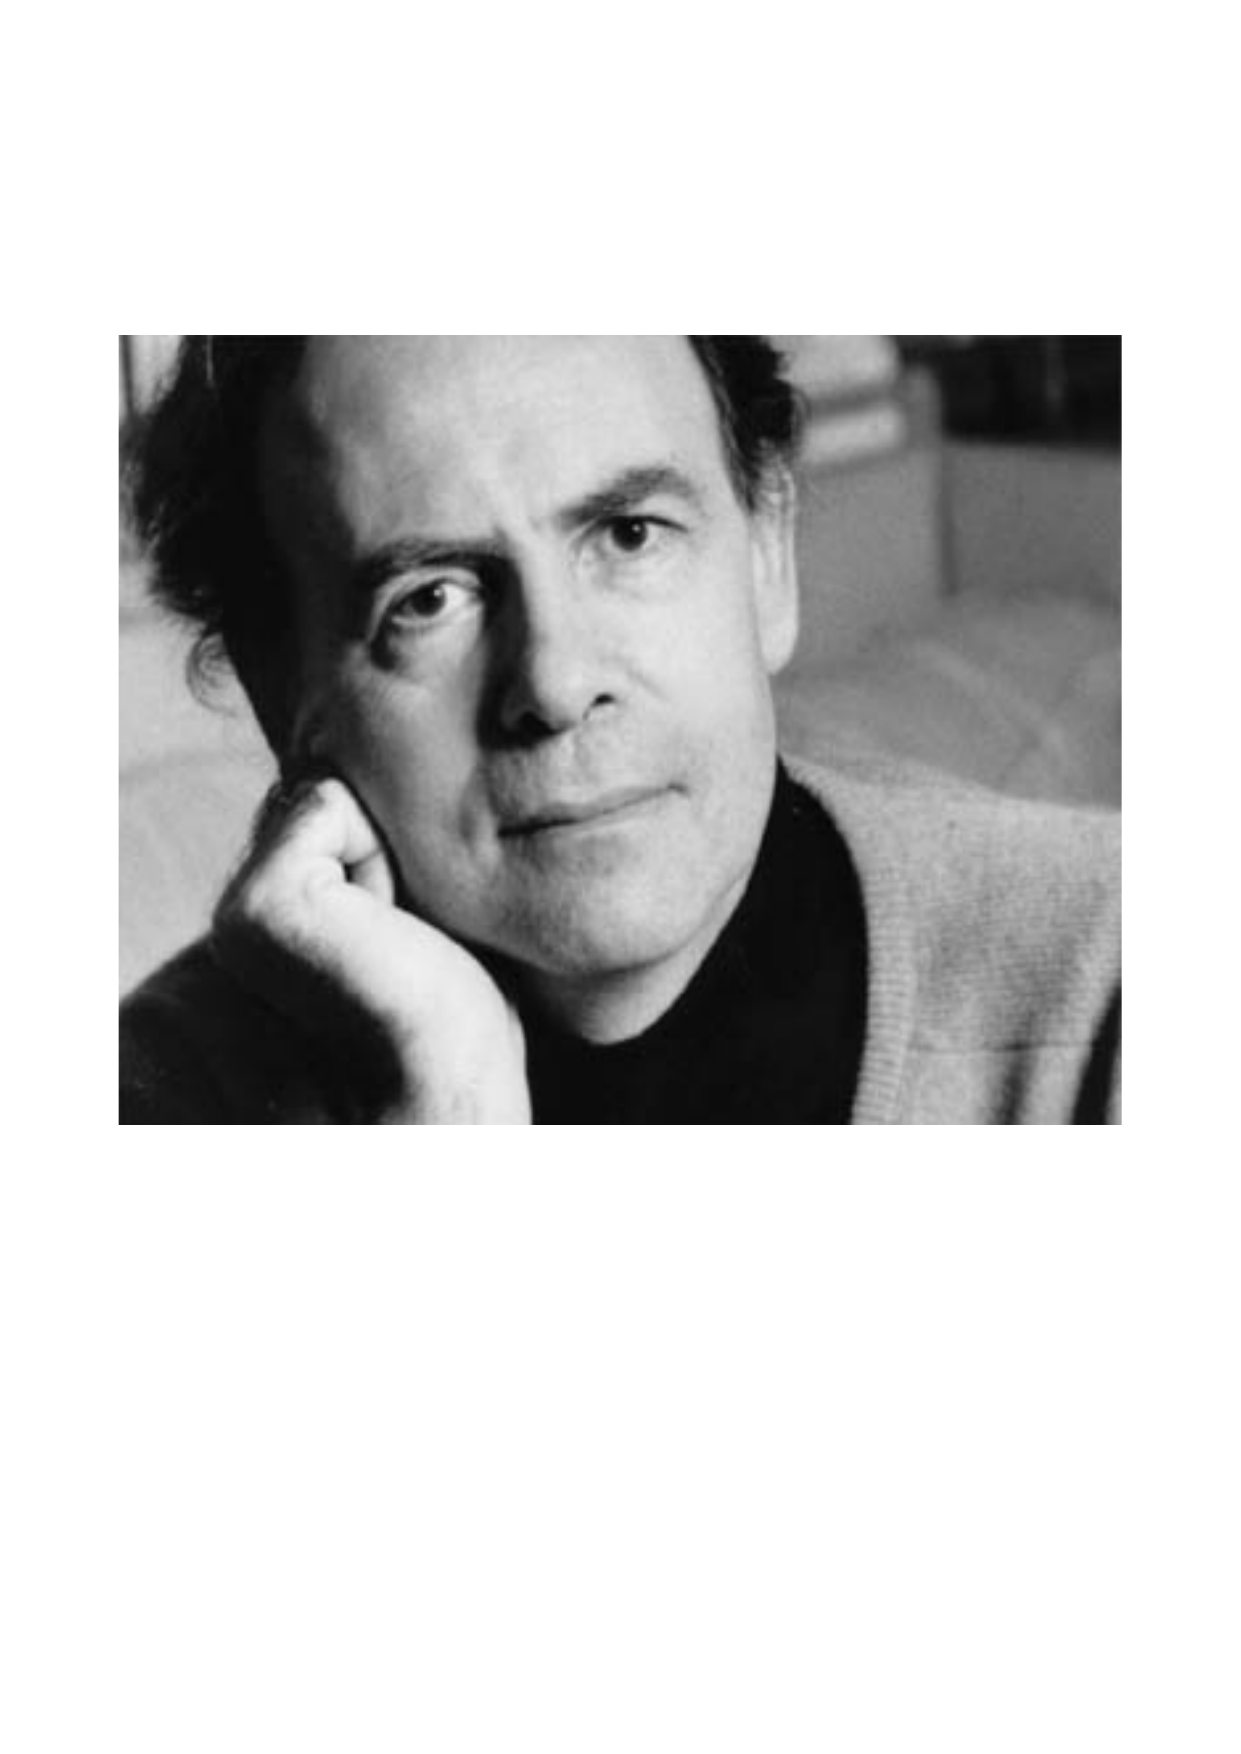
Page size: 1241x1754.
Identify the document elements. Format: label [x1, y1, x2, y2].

picture [118, 335, 1122, 1125]
